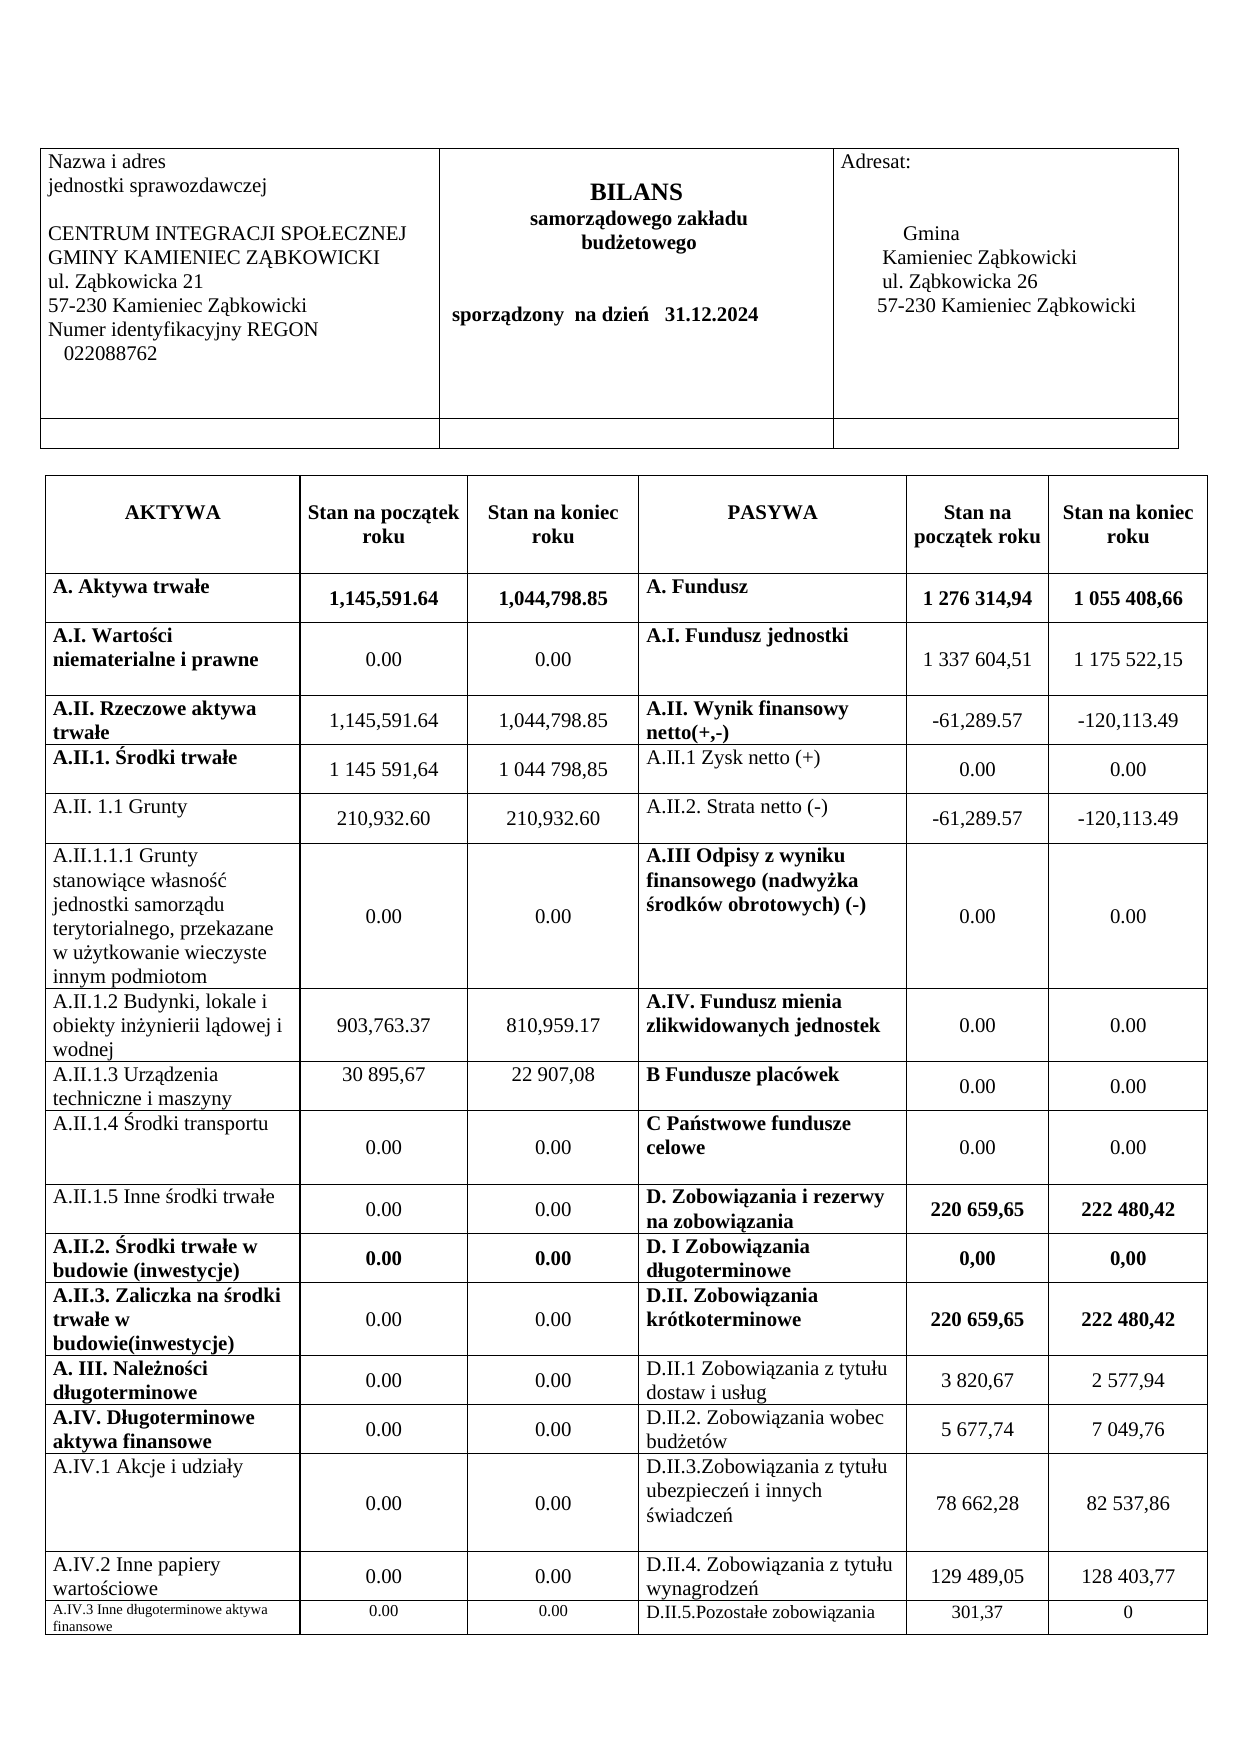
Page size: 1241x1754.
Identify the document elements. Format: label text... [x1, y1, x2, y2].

table_cell 22 907,08 [468, 1062, 638, 1110]
table_cell 0,00 [468, 1601, 638, 1634]
table_cell 0,00 [301, 1356, 467, 1404]
table_cell 210 932,60 [468, 794, 638, 842]
table_cell 1 276 314,94 [907, 574, 1048, 622]
table_cell 1 145 591,64 [301, 696, 467, 744]
table_cell 129 489,05 [907, 1552, 1048, 1600]
table_cell A.II.1.2 Budynki, lokale i obiekty inżynierii lądowej i wodnej [46, 989, 299, 1061]
table_header PASYWA [639, 476, 906, 572]
table_cell 1 145 591,64 [301, 574, 467, 622]
table_cell D.II.5.Pozostałe zobowiązania [639, 1601, 906, 1634]
table_cell 7 049,76 [1049, 1405, 1207, 1453]
table_cell B Fundusze placówek [639, 1062, 906, 1110]
table_header Stan na koniec roku [1049, 476, 1207, 572]
table_cell -61 289,57 [907, 696, 1048, 744]
table_cell A.II.1. Środki trwałe [46, 745, 299, 793]
table_cell A.II.2. Strata netto (-) [639, 794, 906, 842]
table_header BILANS samorządowego zakładu budżetowego sporządzony na dzień 31.12.2024 [440, 149, 833, 418]
table_cell 0,00 [301, 1234, 467, 1282]
table_cell 78 662,28 [907, 1454, 1048, 1551]
table_cell D.II. Zobowiązania krótkoterminowe [639, 1283, 906, 1355]
table_cell A. Aktywa trwałe [46, 574, 299, 622]
table_cell A.II.1 Zysk netto (+) [639, 745, 906, 793]
table_cell 128 403,77 [1049, 1552, 1207, 1600]
table_cell A.II.1.1.1 Grunty stanowiące własność jednostki samorządu terytorialnego, przekazane w użytkowanie wieczyste innym podmiotom [46, 844, 299, 988]
table_cell 0,00 [907, 1062, 1048, 1110]
table_cell 0,00 [301, 1552, 467, 1600]
table_cell 0,00 [468, 844, 638, 988]
table_cell [440, 419, 833, 448]
table_cell A.IV.3 Inne długoterminowe aktywa finansowe [46, 1601, 299, 1634]
table_cell 0,00 [301, 1601, 467, 1634]
table_cell 0,00 [907, 745, 1048, 793]
table_cell 1 145 591,64 [301, 745, 467, 793]
table_cell 0,00 [301, 1405, 467, 1453]
table_cell 0,00 [468, 1552, 638, 1600]
table_cell 0,00 [301, 844, 467, 988]
table_cell -120 113,49 [1049, 794, 1207, 842]
table_cell A.IV.1 Akcje i udziały [46, 1454, 299, 1551]
table_cell A.IV.2 Inne papiery wartościowe [46, 1552, 299, 1600]
table_cell A.IV. Długoterminowe aktywa finansowe [46, 1405, 299, 1453]
table_cell D.II.2. Zobowiązania wobec budżetów [639, 1405, 906, 1453]
table_cell 0,00 [301, 1185, 467, 1233]
table_cell A. Fundusz [639, 574, 906, 622]
table_cell 1 044 798,85 [468, 574, 638, 622]
table_cell A.IV. Fundusz mienia zlikwidowanych jednostek [639, 989, 906, 1061]
table_cell A.II. 1.1 Grunty [46, 794, 299, 842]
table_cell D.II.4. Zobowiązania z tytułu wynagrodzeń [639, 1552, 906, 1600]
table_cell 0,00 [468, 1454, 638, 1551]
table_cell A.II. Rzeczowe aktywa trwałe [46, 696, 299, 744]
table_cell 0 [1049, 1601, 1207, 1634]
table_cell 82 537,86 [1049, 1454, 1207, 1551]
table_cell 222 480,42 [1049, 1283, 1207, 1355]
table_cell 2 577,94 [1049, 1356, 1207, 1404]
table_cell A.II.3. Zaliczka na środki trwałe w budowie(inwestycje) [46, 1283, 299, 1355]
table_cell 1 055 408,66 [1049, 574, 1207, 622]
table_cell -120 113,49 [1049, 696, 1207, 744]
table_cell A.II.1.5 Inne środki trwałe [46, 1185, 299, 1233]
table_cell 1 044 798,85 [468, 745, 638, 793]
table_cell A.I. Fundusz jednostki [639, 623, 906, 695]
table_header Adresat: Gmina Kamieniec Ząbkowicki ul. Ząbkowicka 26 57-230 Kamieniec Ząbkowicki [834, 149, 1178, 418]
table_cell 0,00 [468, 623, 638, 695]
table_cell 0,00 [1049, 989, 1207, 1061]
table_header Nazwa i adres jednostki sprawozdawczej CENTRUM INTEGRACJI SPOŁECZNEJ GMINY KAMIENIEC ZĄBKOWICKI ul. Ząbkowicka 21 57-230 Kamieniec Ząbkowicki Numer identyfikacyjny REGON 022088762 [41, 149, 439, 418]
table_cell A.III Odpisy z wyniku finansowego (nadwyżka środków obrotowych) (-) [639, 844, 906, 988]
table_header Stan na początek roku [907, 476, 1048, 572]
table_cell 0,00 [301, 623, 467, 695]
table_cell 5 677,74 [907, 1405, 1048, 1453]
table_cell 220 659,65 [907, 1283, 1048, 1355]
table_cell D.II.3.Zobowiązania z tytułu ubezpieczeń i innych świadczeń [639, 1454, 906, 1551]
table_cell 0,00 [468, 1234, 638, 1282]
table_cell 0,00 [468, 1356, 638, 1404]
table_cell 0,00 [907, 844, 1048, 988]
table_cell 220 659,65 [907, 1185, 1048, 1233]
table_cell D.II.1 Zobowiązania z tytułu dostaw i usług [639, 1356, 906, 1404]
table_cell 903 763,37 [301, 989, 467, 1061]
table_cell A.II. Wynik finansowy netto(+,-) [639, 696, 906, 744]
table_cell 0,00 [468, 1185, 638, 1233]
table_cell D. I Zobowiązania długoterminowe [639, 1234, 906, 1282]
table_cell 0,00 [1049, 1062, 1207, 1110]
table_cell 210 932,60 [301, 794, 467, 842]
table_header Stan na początek roku [301, 476, 467, 572]
table_cell 0,00 [468, 1283, 638, 1355]
table_cell D. Zobowiązania i rezerwy na zobowiązania [639, 1185, 906, 1233]
table_cell 810 959,17 [468, 989, 638, 1061]
table_cell 222 480,42 [1049, 1185, 1207, 1233]
table_cell A.II.1.4 Środki transportu [46, 1111, 299, 1183]
table_cell 1 044 798,85 [468, 696, 638, 744]
table_cell 0,00 [1049, 1111, 1207, 1183]
table_cell A.I. Wartości niematerialne i prawne [46, 623, 299, 695]
table_cell 0,00 [301, 1111, 467, 1183]
table_cell 0,00 [907, 1234, 1048, 1282]
table_header AKTYWA [46, 476, 299, 572]
table_cell A.II.2. Środki trwałe w budowie (inwestycje) [46, 1234, 299, 1282]
table_cell 0,00 [301, 1454, 467, 1551]
table_cell 0,00 [907, 1111, 1048, 1183]
table_cell 0,00 [1049, 745, 1207, 793]
table_cell C Państwowe fundusze celowe [639, 1111, 906, 1183]
table_cell A. III. Należności długoterminowe [46, 1356, 299, 1404]
table_cell 0,00 [301, 1283, 467, 1355]
table_cell 0,00 [1049, 1234, 1207, 1282]
table_cell [834, 419, 1178, 448]
table_cell 0,00 [468, 1405, 638, 1453]
table_cell 30 895,67 [301, 1062, 467, 1110]
table_cell 0,00 [907, 989, 1048, 1061]
table_cell 0,00 [468, 1111, 638, 1183]
table_cell A.II.1.3 Urządzenia techniczne i maszyny [46, 1062, 299, 1110]
table_cell 1 337 604,51 [907, 623, 1048, 695]
table_cell 301,37 [907, 1601, 1048, 1634]
table_cell [41, 419, 439, 448]
table_cell 3 820,67 [907, 1356, 1048, 1404]
table_cell -61 289,57 [907, 794, 1048, 842]
table_header Stan na koniec roku [468, 476, 638, 572]
table_cell 0,00 [1049, 844, 1207, 988]
table_cell 1 175 522,15 [1049, 623, 1207, 695]
